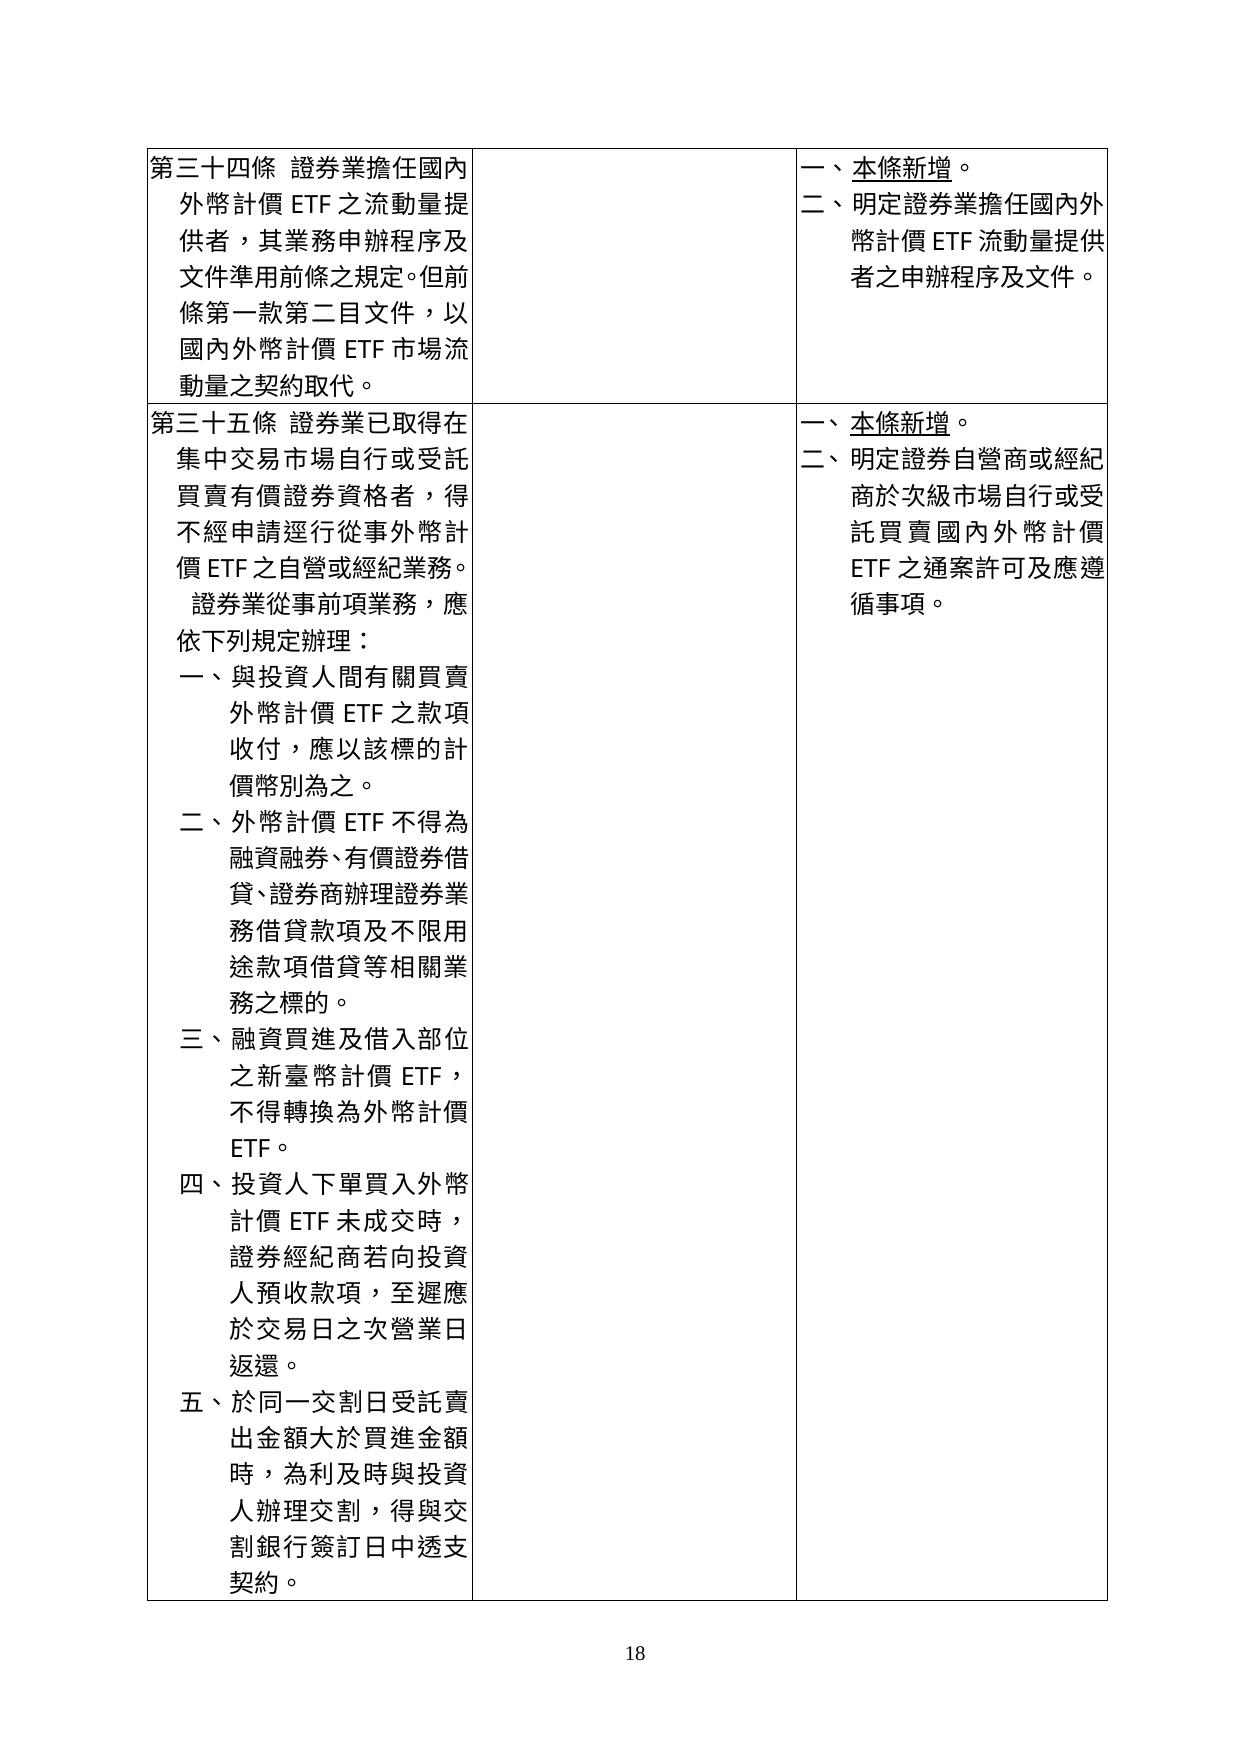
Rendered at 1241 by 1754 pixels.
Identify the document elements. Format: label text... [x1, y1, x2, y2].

table_cell 一、 本條新增。 二、 明定證券自營商或經紀商於次級市場自行或受託買賣國內外幣計價ETF之通案許可及應遵循事項。 [797, 404, 1107, 1600]
table_cell [473, 149, 796, 402]
table_cell [473, 404, 796, 1600]
table_cell 第三十五條 證券業已取得在集中交易市場自行或受託買賣有價證券資格者，得不經申請逕行從事外幣計價ETF之自營或經紀業務。 證券業從事前項業務，應依下列規定辦理： 與投資人間有關買賣外幣計價ETF之款項收付，應以該標的計價幣別為之。 外幣計價ETF不得為融資融券、有價證券借貸、證券商辦理證券業務借貸款項及不限用途款項借貸等相關業務之標的。 融資買進及借入部位之新臺幣計價ETF，不得轉換為外幣計價ETF。 投資人下單買入外幣計價ETF未成交時，證券經紀商若向投資人預收款項，至遲應於交易日之次營業日返還。 於同一交割日受託賣出金額大於買進金額時，為利及時與投資人辦理交割，得與交割銀行簽訂日中透支契約。 因買賣發生錯帳、投資人賣出違約或境外華僑與外國人申報延遲交割等情事，為完成交割得向證交所申請辦理交割借券。 [148, 404, 472, 1600]
table_cell 第三十四條 證券業擔任國內外幣計價ETF之流動量提供者，其業務申辦程序及文件準用前條之規定。但前條第一款第二目文件，以國內外幣計價ETF市場流動量之契約取代。 [148, 149, 472, 402]
table_cell 本條新增。 明定證券業擔任國內外幣計價ETF流動量提供者之申辦程序及文件。 [797, 149, 1107, 402]
